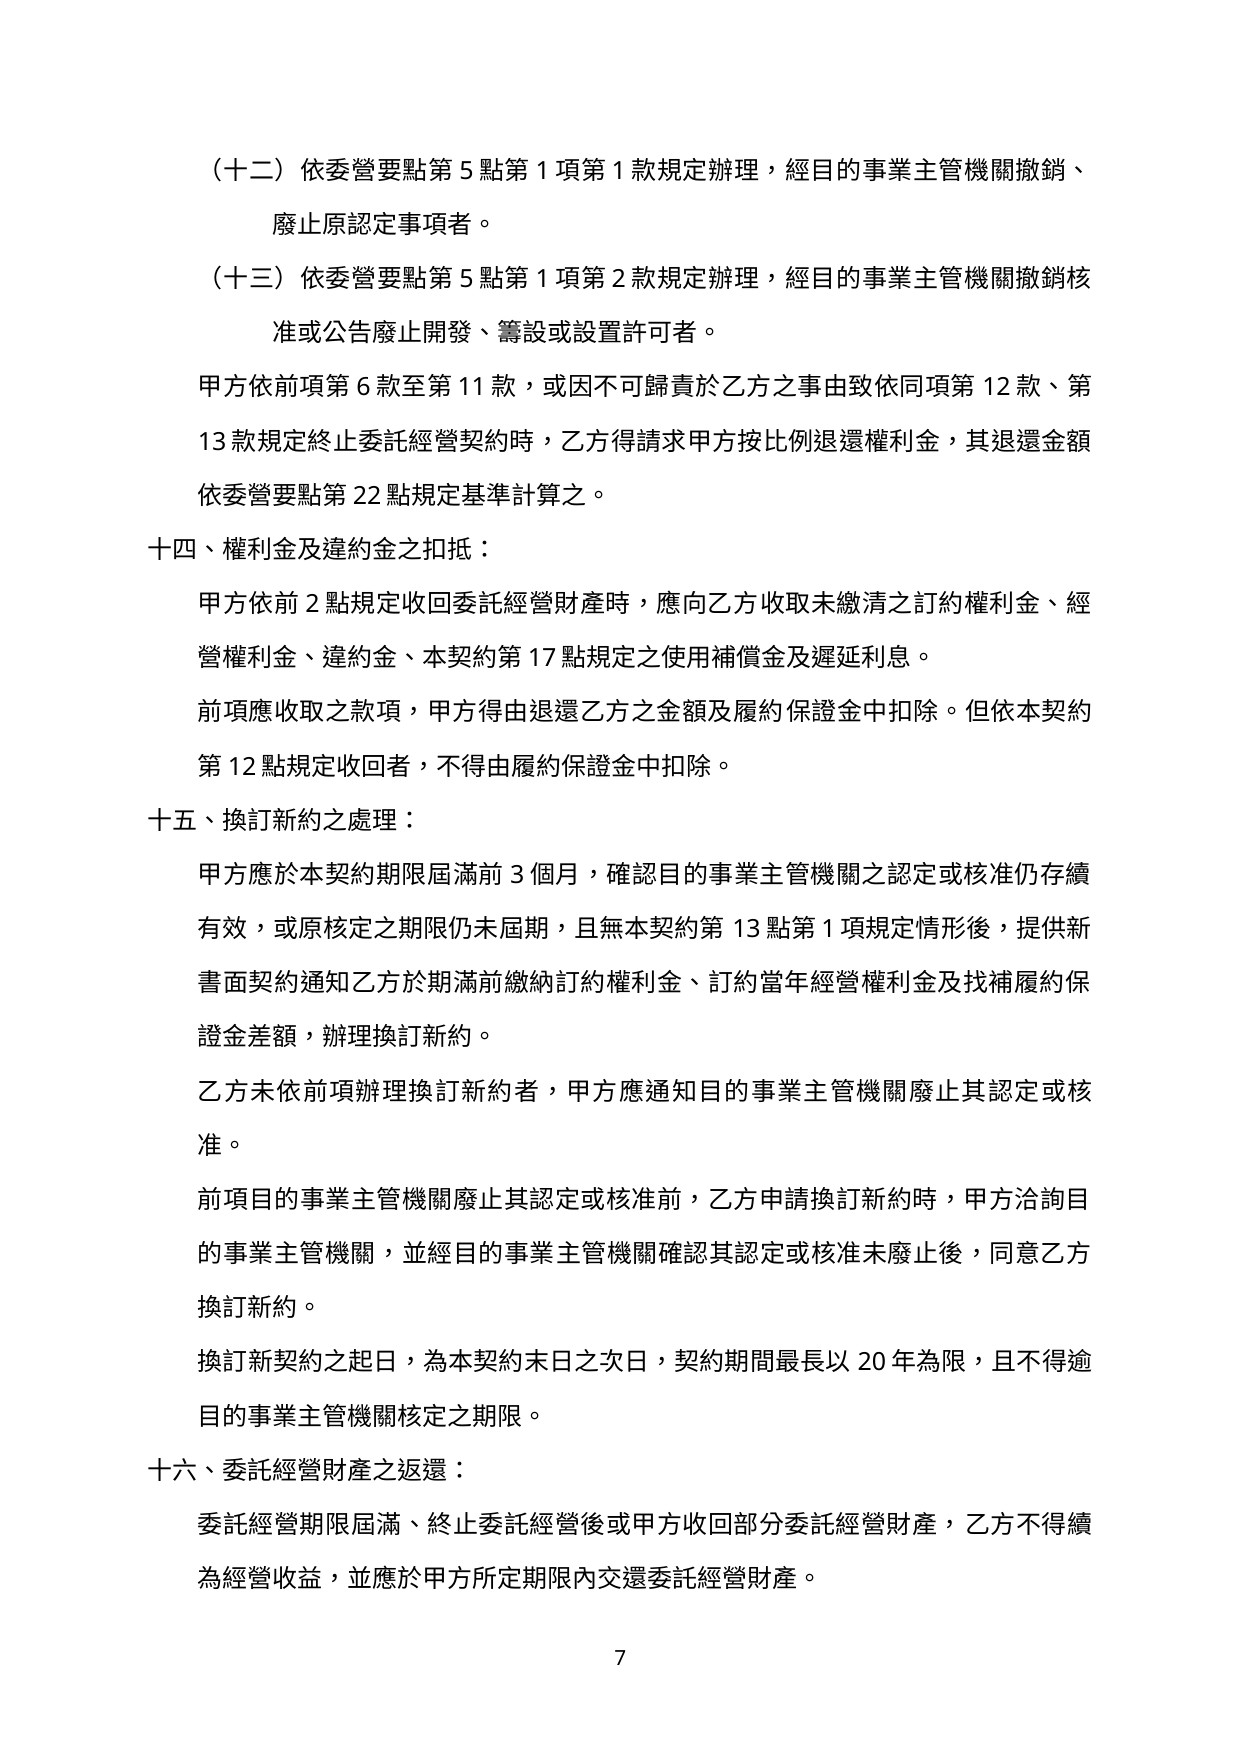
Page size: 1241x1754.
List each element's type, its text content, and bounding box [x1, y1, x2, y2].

text 前項目的事業主管機關廢止其認定或核准前，乙方申請換訂新約時，甲方洽詢目的事業主管機關，並經目的事業主管機關確認其認定或核准未廢止後，同意乙方換訂新約。 [198, 1165, 1092, 1327]
text 甲方依前2點規定收回委託經營財產時，應向乙方收取未繳清之訂約權利金、經營權利金、違約金、本契約第17點規定之使用補償金及遲延利息。 [198, 569, 1092, 677]
text 委託經營期限屆滿、終止委託經營後或甲方收回部分委託經營財產，乙方不得續為經營收益，並應於甲方所定期限內交還委託經營財產。 [198, 1490, 1092, 1598]
text 前項應收取之款項，甲方得由退還乙方之金額及履約保證金中扣除。但依本契約第12點規定收回者，不得由履約保證金中扣除。 [198, 677, 1092, 786]
text 換訂新契約之起日，為本契約末日之次日，契約期間最長以20年為限，且不得逾目的事業主管機關核定之期限。 [198, 1327, 1092, 1436]
text 甲方依前項第6款至第11款，或因不可歸責於乙方之事由致依同項第12款、第13款規定終止委託經營契約時，乙方得請求甲方按比例退還權利金，其退還金額依委營要點第22點規定基準計算之。 [198, 352, 1092, 515]
text （十二）依委營要點第5點第1項第1款規定辦理，經目的事業主管機關撤銷、廢止原認定事項者。 [198, 136, 1092, 244]
text （十三）依委營要點第5點第1項第2款規定辦理，經目的事業主管機關撤銷核准或公告廢止開發、籌設或設置許可者。 [198, 244, 1092, 352]
text 十五、換訂新約之處理： [148, 786, 1092, 840]
text 十六、委託經營財產之返還： [148, 1436, 1092, 1490]
text 甲方應於本契約期限屆滿前3個月，確認目的事業主管機關之認定或核准仍存續有效，或原核定之期限仍未屆期，且無本契約第13點第1項規定情形後，提供新書面契約通知乙方於期滿前繳納訂約權利金、訂約當年經營權利金及找補履約保證金差額，辦理換訂新約。 [198, 840, 1092, 1057]
text 十四、權利金及違約金之扣抵： [148, 515, 1092, 569]
text 乙方未依前項辦理換訂新約者，甲方應通知目的事業主管機關廢止其認定或核准。 [198, 1057, 1092, 1165]
